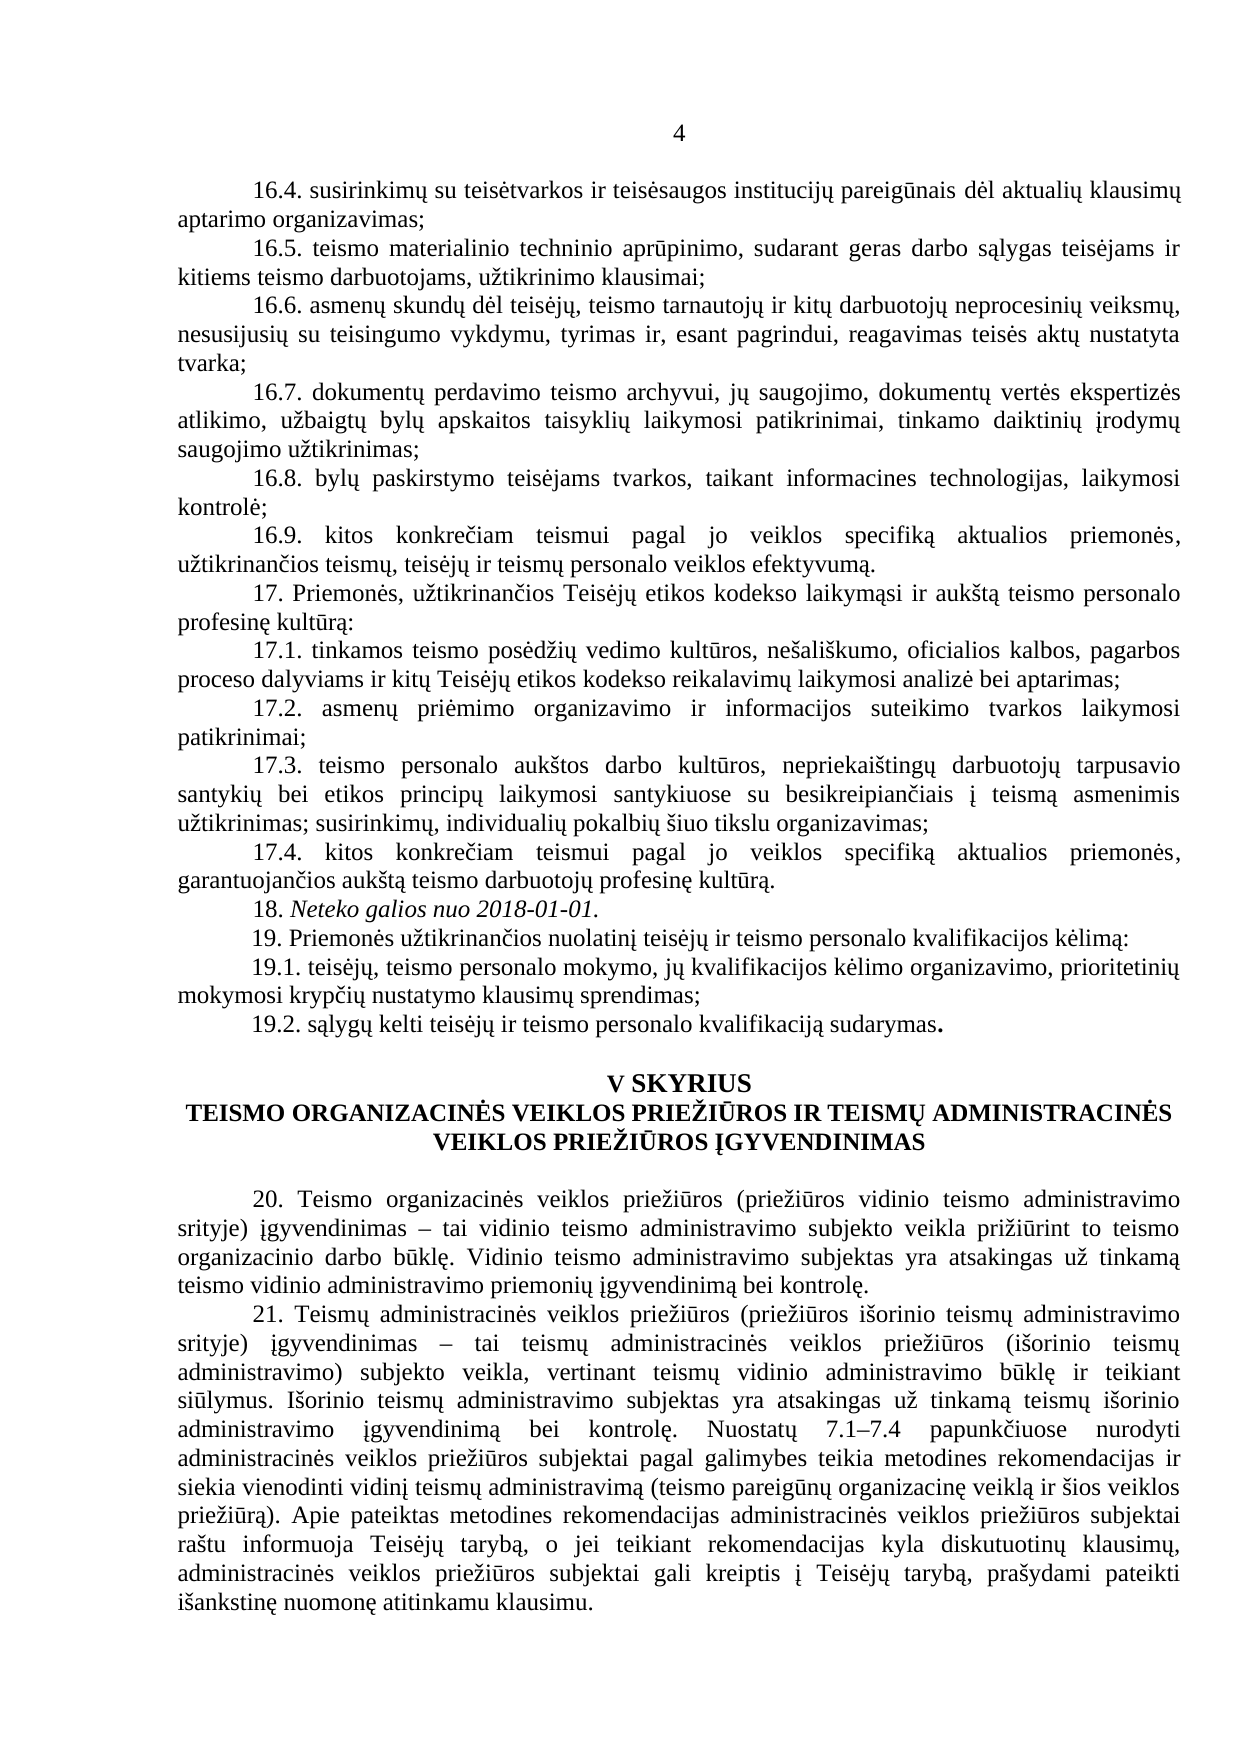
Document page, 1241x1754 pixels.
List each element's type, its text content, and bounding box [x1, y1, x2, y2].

text 16.4. susirinkimų su teisėtvarkos ir teisėsaugos institucijų pareigūnais dėl aktualių klausimų aptarimo organizavimas; [177, 176, 1181, 233]
text 18. Neteko galios nuo 2018-01-01. [177, 894, 1181, 923]
text 17.2. asmenų priėmimo organizavimo ir informacijos suteikimo tvarkos laikymosi patikrinimai; [177, 693, 1181, 751]
text 16.5. teismo materialinio techninio aprūpinimo, sudarant geras darbo sąlygas teisėjams ir kitiems teismo darbuotojams, užtikrinimo klausimai; [177, 233, 1181, 291]
text 16.9. kitos konkrečiam teismui pagal jo veiklos specifiką aktualios priemonės, užtikrinančios teismų, teisėjų ir teismų personalo veiklos efektyvumą. [177, 521, 1181, 578]
text 16.8. bylų paskirstymo teisėjams tvarkos, taikant informacines technologijas, laikymosi kontrolė; [177, 463, 1181, 521]
text 16.7. dokumentų perdavimo teismo archyvui, jų saugojimo, dokumentų vertės ekspertizės atlikimo, užbaigtų bylų apskaitos taisyklių laikymosi patikrinimai, tinkamo daiktinių įrodymų saugojimo užtikrinimas; [177, 377, 1181, 463]
text 20. Teismo organizacinės veiklos priežiūros (priežiūros vidinio teismo administravimo srityje) įgyvendinimas – tai vidinio teismo administravimo subjekto veikla prižiūrint to teismo organizacinio darbo būklę. Vidinio teismo administravimo subjektas yra atsakingas už tinkamą teismo vidinio administravimo priemonių įgyvendinimą bei kontrolę. [177, 1184, 1181, 1299]
text 17. Priemonės, užtikrinančios Teisėjų etikos kodekso laikymąsi ir aukštą teismo personalo profesinę kultūrą: [177, 578, 1181, 636]
text 19.2. sąlygų kelti teisėjų ir teismo personalo kvalifikaciją sudarymas. [177, 1009, 1181, 1038]
text 17.4. kitos konkrečiam teismui pagal jo veiklos specifiką aktualios priemonės, garantuojančios aukštą teismo darbuotojų profesinę kultūrą. [177, 837, 1181, 894]
text 21. Teismų administracinės veiklos priežiūros (priežiūros išorinio teismų administravimo srityje) įgyvendinimas – tai teismų administracinės veiklos priežiūros (išorinio teismų administravimo) subjekto veikla, vertinant teismų vidinio administravimo būklę ir teikiant siūlymus. Išorinio teismų administravimo subjektas yra atsakingas už tinkamą teismų išorinio administravimo įgyvendinimą bei kontrolę. Nuostatų 7.1–7.4 papunkčiuose nurodyti administracinės veiklos priežiūros subjektai pagal galimybes teikia metodines rekomendacijas ir siekia vienodinti vidinį teismų administravimą (teismo pareigūnų organizacinę veiklą ir šios veiklos priežiūrą). Apie pateiktas metodines rekomendacijas administracinės veiklos priežiūros subjektai raštu informuoja Teisėjų tarybą, o jei teikiant rekomendacijas kyla diskutuotinų klausimų, administracinės veiklos priežiūros subjektai gali kreiptis į Teisėjų tarybą, prašydami pateikti išankstinę nuomonę atitinkamu klausimu. [177, 1299, 1181, 1616]
text 19.1. teisėjų, teismo personalo mokymo, jų kvalifikacijos kėlimo organizavimo, prioritetinių mokymosi krypčių nustatymo klausimų sprendimas; [177, 952, 1181, 1009]
text 17.1. tinkamos teismo posėdžių vedimo kultūros, nešališkumo, oficialios kalbos, pagarbos proceso dalyviams ir kitų Teisėjų etikos kodekso reikalavimų laikymosi analizė bei aptarimas; [177, 636, 1181, 693]
text 16.6. asmenų skundų dėl teisėjų, teismo tarnautojų ir kitų darbuotojų neprocesinių veiksmų, nesusijusių su teisingumo vykdymu, tyrimas ir, esant pagrindui, reagavimas teisės aktų nustatyta tvarka; [177, 291, 1181, 377]
text 17.3. teismo personalo aukštos darbo kultūros, nepriekaištingų darbuotojų tarpusavio santykių bei etikos principų laikymosi santykiuose su besikreipiančiais į teismą asmenimis užtikrinimas; susirinkimų, individualių pokalbių šiuo tikslu organizavimas; [177, 751, 1181, 837]
text 19. Priemonės užtikrinančios nuolatinį teisėjų ir teismo personalo kvalifikacijos kėlimą: [177, 923, 1181, 952]
text TEISMO ORGANIZACINĖS VEIKLOS PRIEŽIŪROS IR TEISMŲ ADMINISTRACINĖS VEIKLOS PRIEŽIŪROS ĮGYVENDINIMAS [177, 1098, 1181, 1156]
text V SKYRIUS [177, 1067, 1181, 1098]
